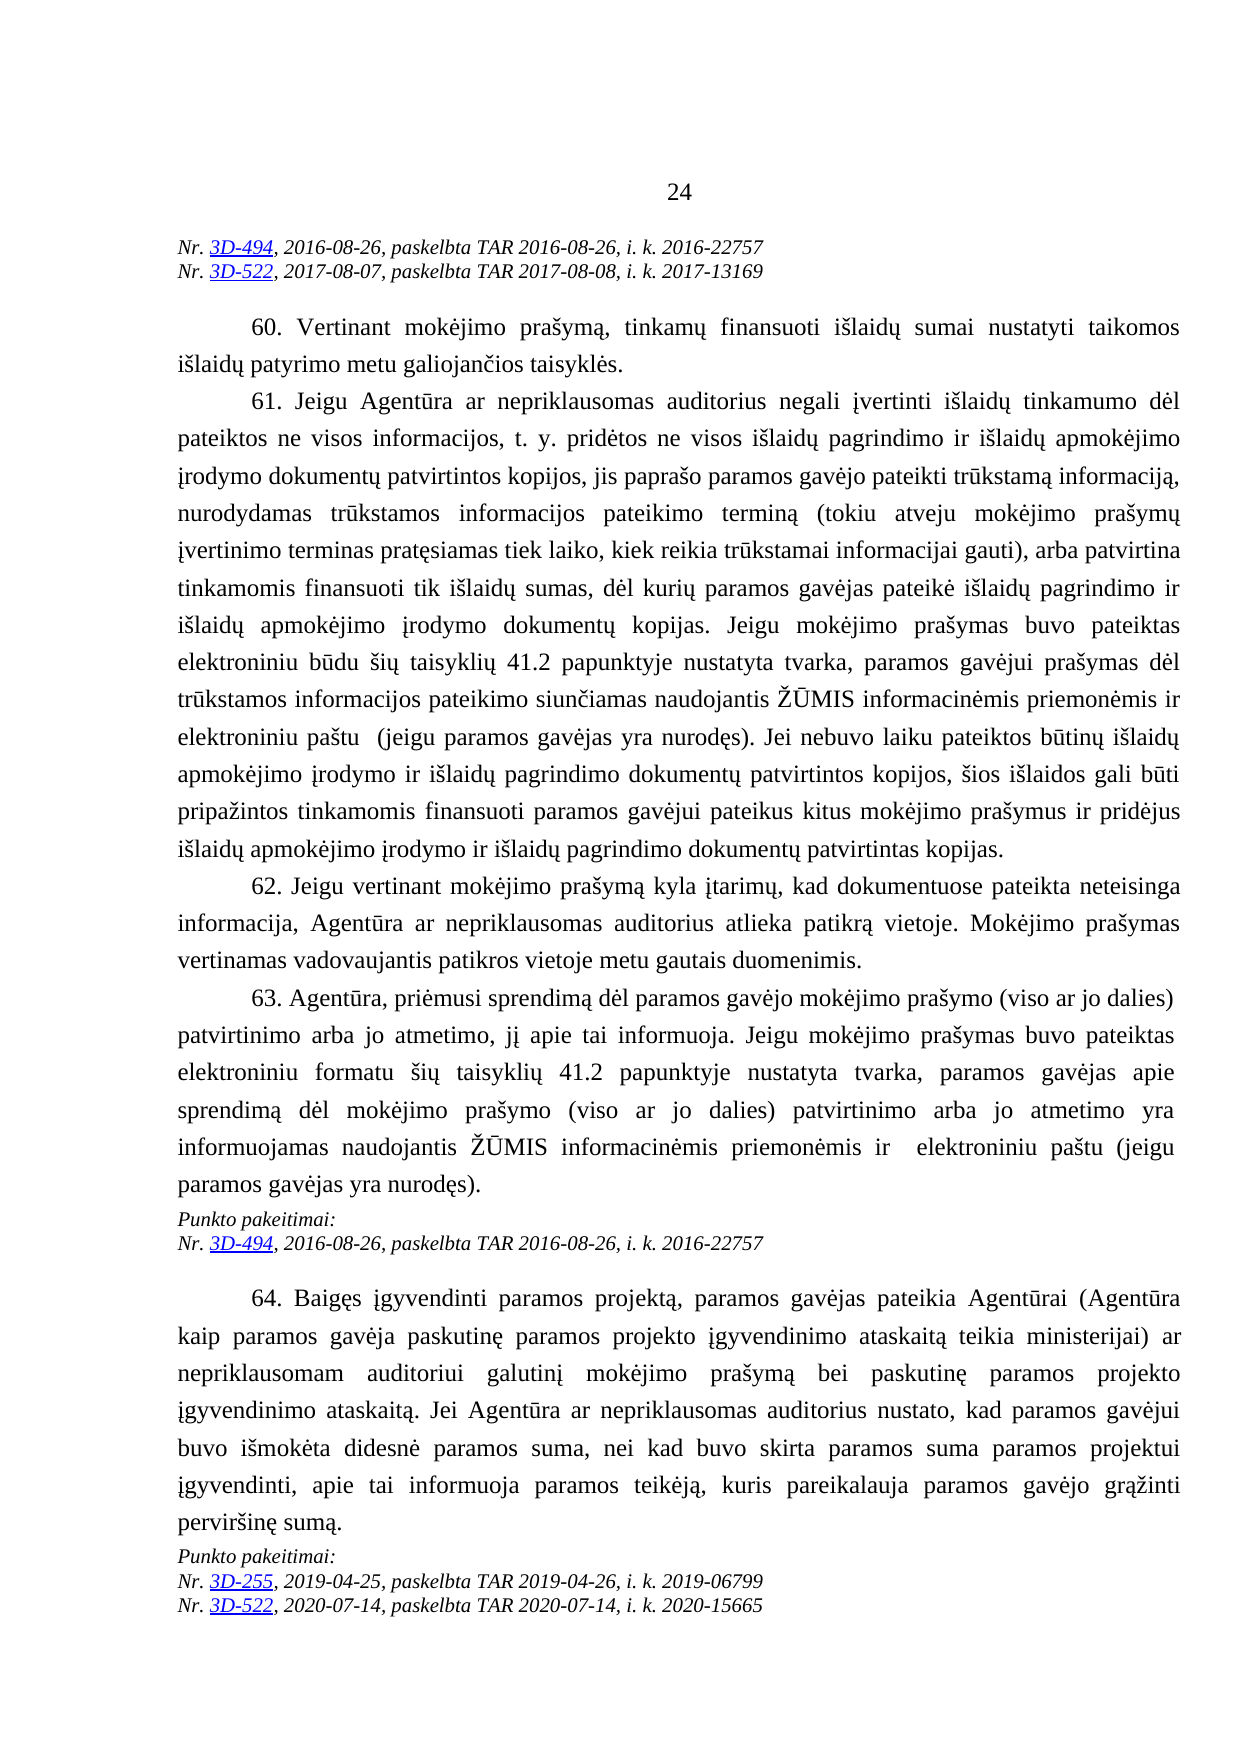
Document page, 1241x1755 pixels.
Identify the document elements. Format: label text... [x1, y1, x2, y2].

text Nr. 3D-522, 2020-07-14, paskelbta TAR 2020-07-14, i. k. 2020-15665 [177, 1593, 1181, 1617]
text Punkto pakeitimai: [177, 1207, 1181, 1231]
text Nr. 3D-494, 2016-08-26, paskelbta TAR 2016-08-26, i. k. 2016-22757 [177, 1231, 1181, 1255]
text 62. Jeigu vertinant mokėjimo prašymą kyla įtarimų, kad dokumentuose pateikta neteisinga informacija, Agentūra ar nepriklausomas auditorius atlieka patikrą vietoje. Mokėjimo prašymas vertinamas vadovaujantis patikros vietoje metu gautais duomenimis. [177, 871, 1181, 974]
text Nr. 3D-255, 2019-04-25, paskelbta TAR 2019-04-26, i. k. 2019-06799 [177, 1568, 1181, 1593]
text 64. Baigęs įgyvendinti paramos projektą, paramos gavėjas pateikia Agentūrai (Agentūra kaip paramos gavėja paskutinę paramos projekto įgyvendinimo ataskaitą teikia ministerijai) ar nepriklausomam auditoriui galutinį mokėjimo prašymą bei paskutinę paramos projekto įgyvendinimo ataskaitą. Jei Agentūra ar nepriklausomas auditorius nustato, kad paramos gavėjui buvo išmokėta didesnė paramos suma, nei kad buvo skirta paramos suma paramos projektui įgyvendinti, apie tai informuoja paramos teikėją, kuris pareikalauja paramos gavėjo grąžinti perviršinę sumą. [177, 1283, 1181, 1536]
text 63. Agentūra, priėmusi sprendimą dėl paramos gavėjo mokėjimo prašymo (viso ar jo dalies) patvirtinimo arba jo atmetimo, jį apie tai informuoja. Jeigu mokėjimo prašymas buvo pateiktas elektroniniu formatu šių taisyklių 41.2 papunktyje nustatyta tvarka, paramos gavėjas apie sprendimą dėl mokėjimo prašymo (viso ar jo dalies) patvirtinimo arba jo atmetimo yra informuojamas naudojantis ŽŪMIS informacinėmis priemonėmis ir elektroniniu paštu (jeigu paramos gavėjas yra nurodęs). [177, 983, 1175, 1198]
text 61. Jeigu Agentūra ar nepriklausomas auditorius negali įvertinti išlaidų tinkamumo dėl pateiktos ne visos informacijos, t. y. pridėtos ne visos išlaidų pagrindimo ir išlaidų apmokėjimo įrodymo dokumentų patvirtintos kopijos, jis paprašo paramos gavėjo pateikti trūkstamą informaciją, nurodydamas trūkstamos informacijos pateikimo terminą (tokiu atveju mokėjimo prašymų įvertinimo terminas pratęsiamas tiek laiko, kiek reikia trūkstamai informacijai gauti), arba patvirtina tinkamomis finansuoti tik išlaidų sumas, dėl kurių paramos gavėjas pateikė išlaidų pagrindimo ir išlaidų apmokėjimo įrodymo dokumentų kopijas. Jeigu mokėjimo prašymas buvo pateiktas elektroniniu būdu šių taisyklių 41.2 papunktyje nustatyta tvarka, paramos gavėjui prašymas dėl trūkstamos informacijos pateikimo siunčiamas naudojantis ŽŪMIS informacinėmis priemonėmis ir elektroniniu paštu (jeigu paramos gavėjas yra nurodęs). Jei nebuvo laiku pateiktos būtinų išlaidų apmokėjimo įrodymo ir išlaidų pagrindimo dokumentų patvirtintos kopijos, šios išlaidos gali būti pripažintos tinkamomis finansuoti paramos gavėjui pateikus kitus mokėjimo prašymus ir pridėjus išlaidų apmokėjimo įrodymo ir išlaidų pagrindimo dokumentų patvirtintas kopijas. [177, 386, 1181, 862]
text Punkto pakeitimai: [177, 1544, 1181, 1568]
text Nr. 3D-494, 2016-08-26, paskelbta TAR 2016-08-26, i. k. 2016-22757 [177, 235, 1181, 259]
text 60. Vertinant mokėjimo prašymą, tinkamų finansuoti išlaidų sumai nustatyti taikomos išlaidų patyrimo metu galiojančios taisyklės. [177, 312, 1181, 378]
text Nr. 3D-522, 2017-08-07, paskelbta TAR 2017-08-08, i. k. 2017-13169 [177, 259, 1181, 283]
